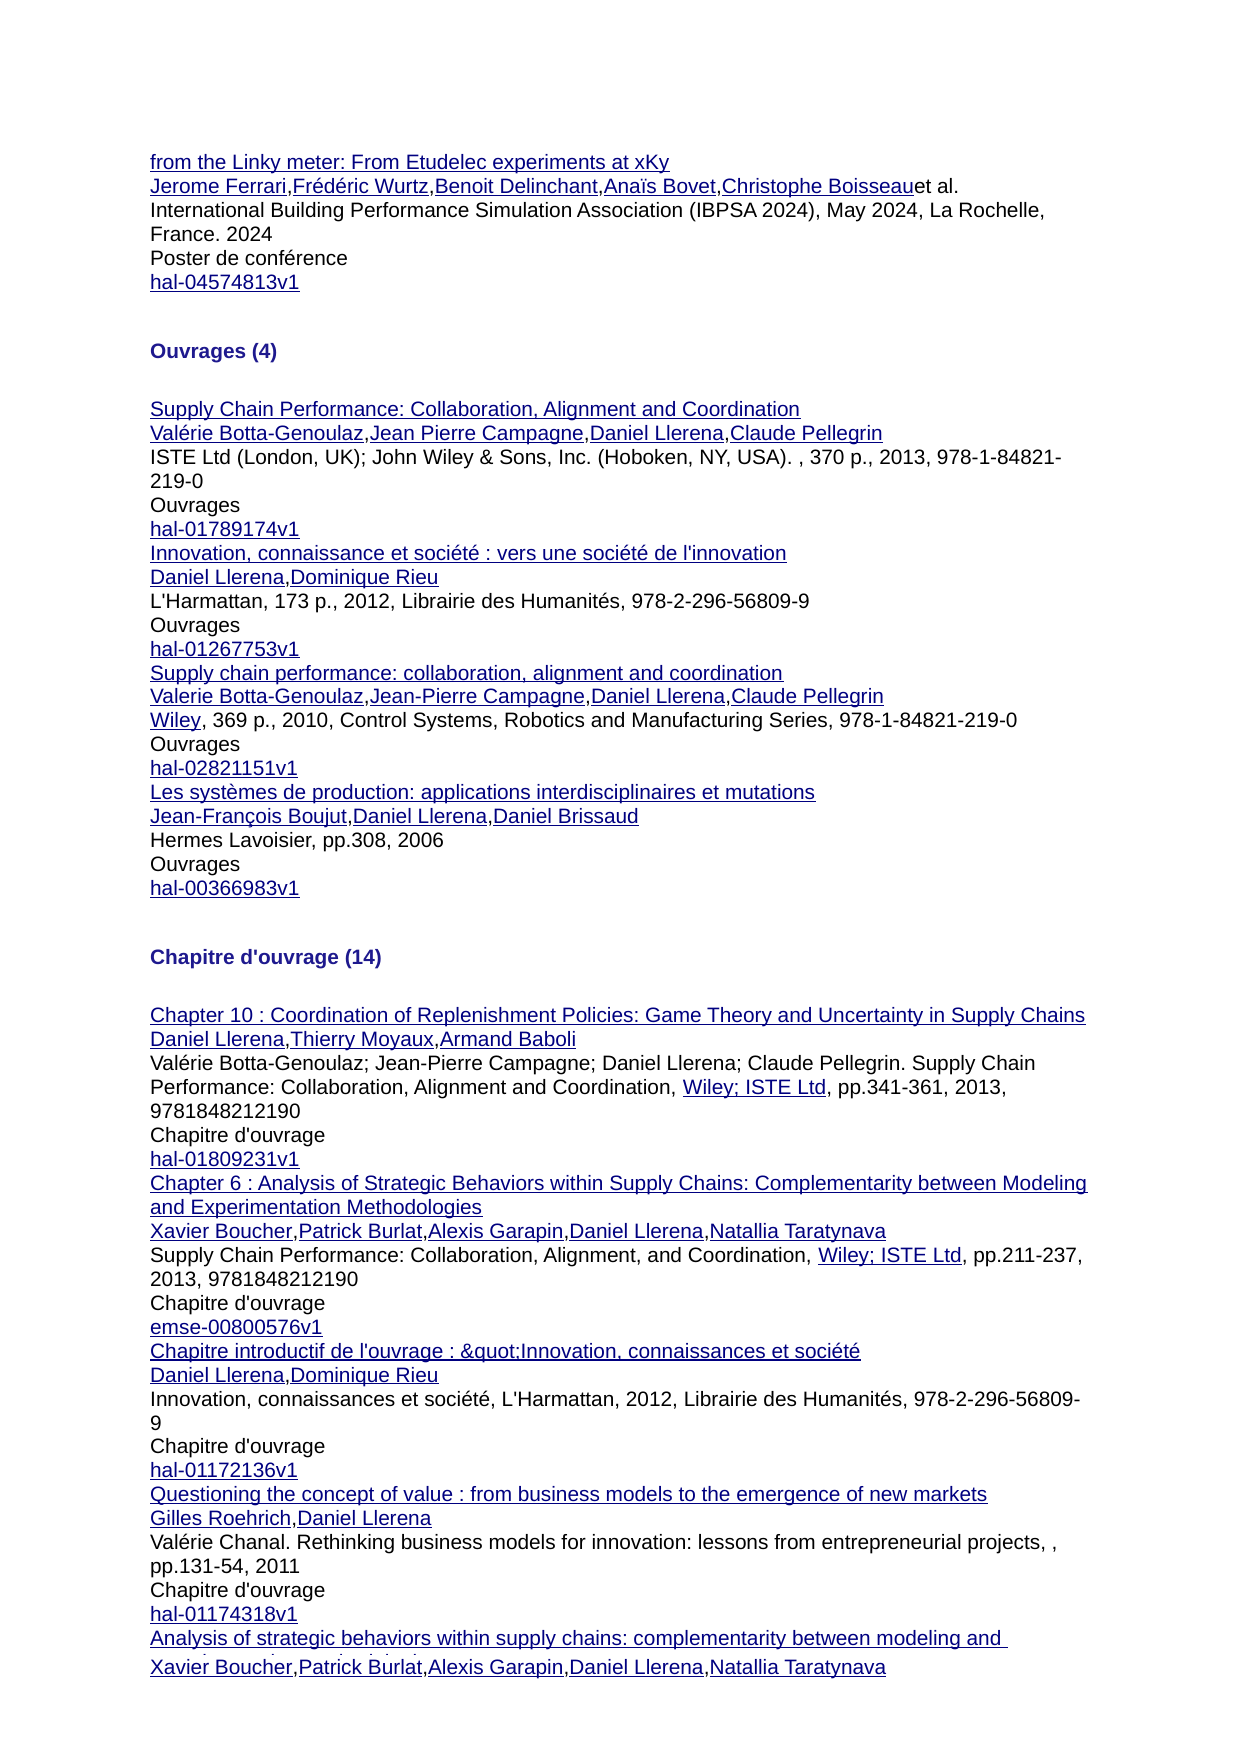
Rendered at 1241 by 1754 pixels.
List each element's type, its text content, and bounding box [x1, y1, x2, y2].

table_cell Supply chain performance: collaboration, alignment and coordination Valerie Botta-Genoulaz,Jean-Pierre Campagne,Daniel Llerena,Claude Pellegrin Wiley, 369 p., 2010, Control Systems, Robotics and Manufacturing Series, 978-1-84821-219-0 Ouvrages hal-02821151v1 [150, 660, 1090, 780]
table_header Chapter 10 : Coordination of Replenishment Policies: Game Theory and Uncertainty in Supply Chains Daniel Llerena,Thierry Moyaux,Armand Baboli Valérie Botta‐Genoulaz; Jean‐Pierre Campagne; Daniel Llerena; Claude Pellegrin. Supply Chain Performance: Collaboration, Alignment and Coordination, Wiley; ISTE Ltd, pp.341-361, 2013, 9781848212190 Chapitre d'ouvrage hal-01809231v1 [150, 1003, 1090, 1171]
table_cell Chapitre introductif de l'ouvrage : &quot;Innovation, connaissances et société Daniel Llerena,Dominique Rieu Innovation, connaissances et société, L'Harmattan, 2012, Librairie des Humanités, 978-2-296-56809-9 Chapitre d'ouvrage hal-01172136v1 [150, 1339, 1090, 1482]
table_cell Analysis of strategic behaviors within supply chains: complementarity between modeling and experimentation methodologies Xavier Boucher,Patrick Burlat,Alexis Garapin,Daniel Llerena,Natallia Taratynava [150, 1626, 1090, 1679]
table_cell Chapter 6 : Analysis of Strategic Behaviors within Supply Chains: Complementarity between Modeling and Experimentation Methodologies Xavier Boucher,Patrick Burlat,Alexis Garapin,Daniel Llerena,Natallia Taratynava Supply Chain Performance: Collaboration, Alignment, and Coordination, Wiley; ISTE Ltd, pp.211-237, 2013, 9781848212190 Chapitre d'ouvrage emse-00800576v1 [150, 1171, 1090, 1338]
table_cell Questioning the concept of value : from business models to the emergence of new markets Gilles Roehrich,Daniel Llerena Valérie Chanal. Rethinking business models for innovation: lessons from entrepreneurial projects, , pp.131-54, 2011 Chapitre d'ouvrage hal-01174318v1 [150, 1482, 1090, 1626]
table_header Supply Chain Performance: Collaboration, Alignment and Coordination Valérie Botta-Genoulaz,Jean Pierre Campagne,Daniel Llerena,Claude Pellegrin ISTE Ltd (London, UK); John Wiley & Sons, Inc. (Hoboken, NY, USA). , 370 p., 2013, 978-1-84821-219-0 Ouvrages hal-01789174v1 [150, 397, 1090, 541]
subtitle Chapitre d'ouvrage (14) [150, 945, 1090, 969]
table_cell Les systèmes de production: applications interdisciplinaires et mutations Jean-François Boujut,Daniel Llerena,Daniel Brissaud Hermes Lavoisier, pp.308, 2006 Ouvrages hal-00366983v1 [150, 780, 1090, 900]
table_cell Innovation, connaissance et société : vers une société de l'innovation Daniel Llerena,Dominique Rieu L'Harmattan, 173 p., 2012, Librairie des Humanités, 978-2-296-56809-9 Ouvrages hal-01267753v1 [150, 541, 1090, 660]
table_header from the Linky meter: From Etudelec experiments at xKy Jerome Ferrari,Frédéric Wurtz,Benoit Delinchant,Anaïs Bovet,Christophe Boisseauet al. International Building Performance Simulation Association (IBPSA 2024), May 2024, La Rochelle, France. 2024 Poster de conférence hal-04574813v1 [150, 150, 1090, 294]
subtitle Ouvrages (4) [150, 338, 1090, 362]
